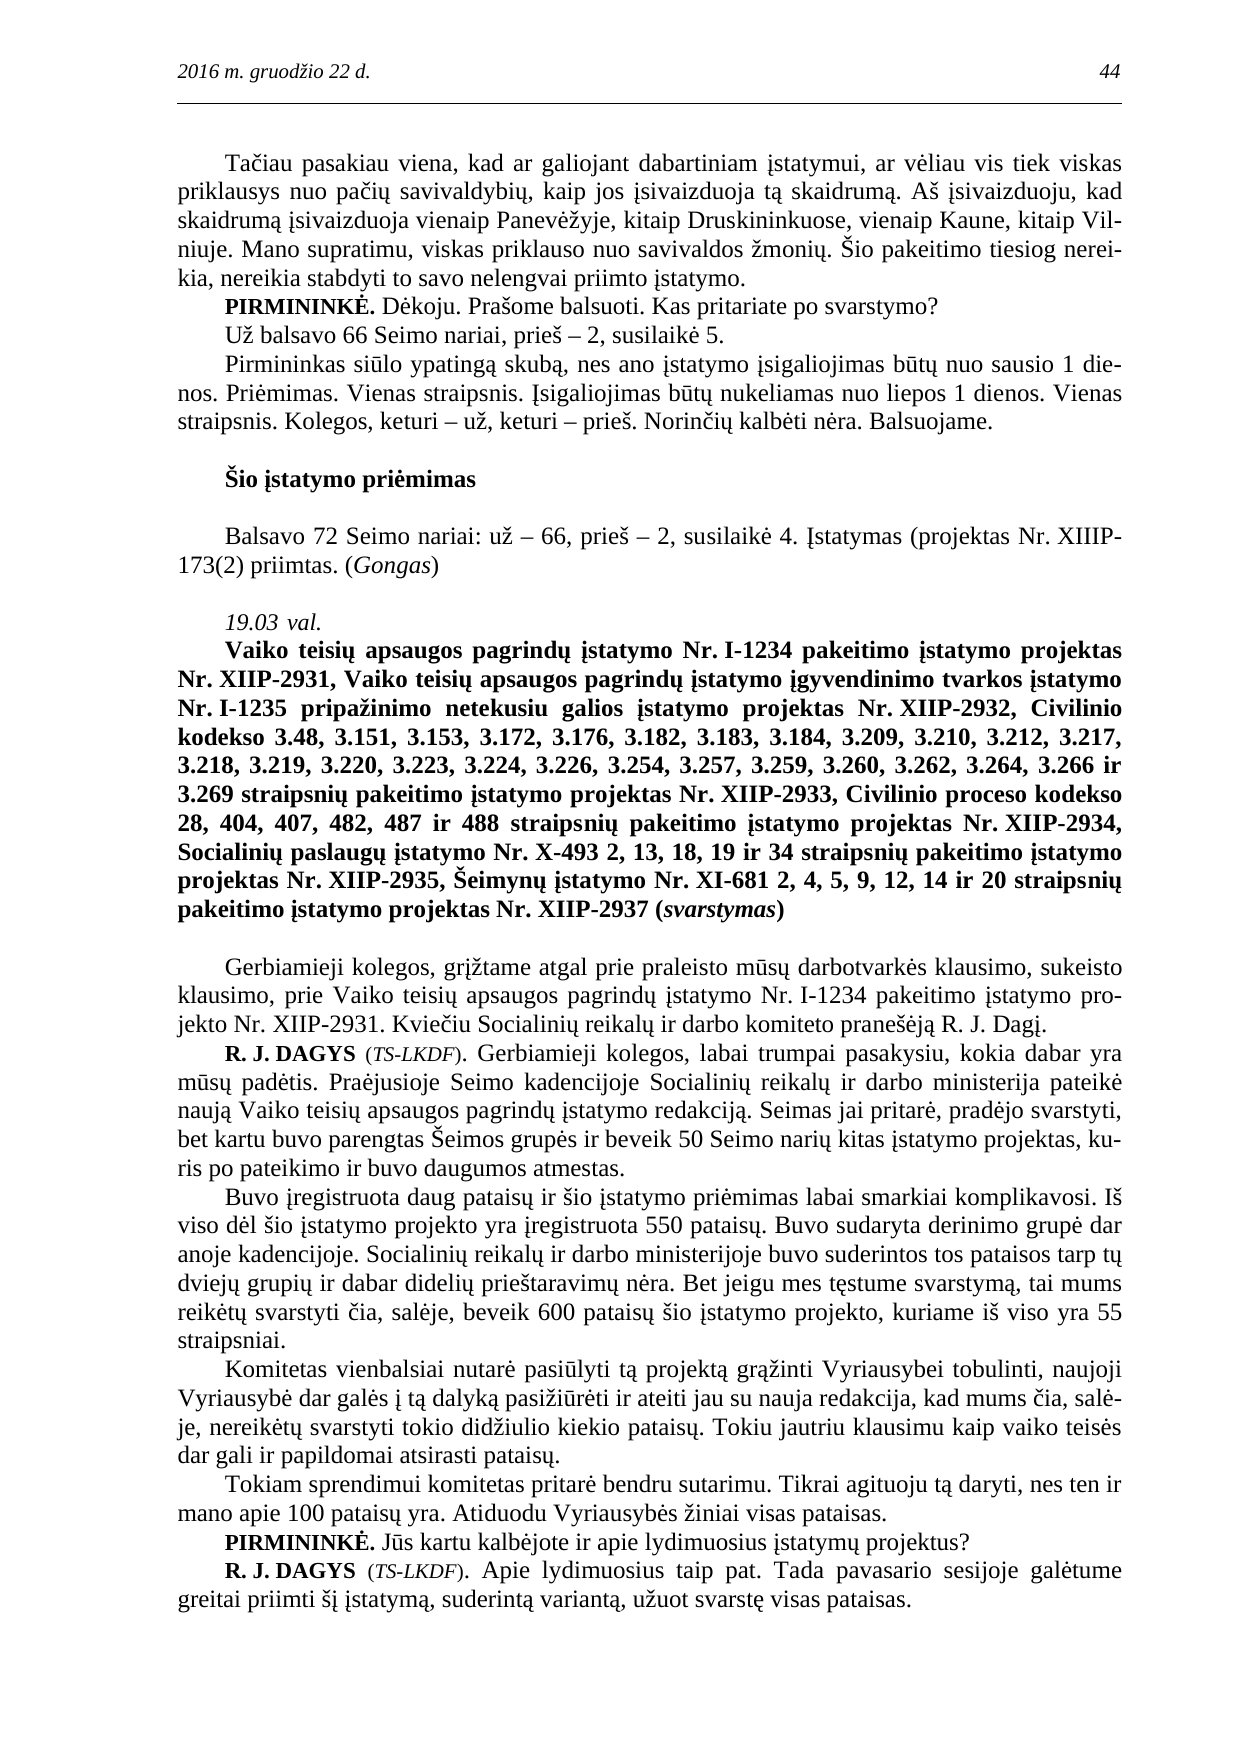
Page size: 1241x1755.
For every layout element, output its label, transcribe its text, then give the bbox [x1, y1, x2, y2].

text To­kiam spren­di­mui ko­mi­te­tas pri­ta­rė ben­dru su­ta­ri­mu. Tik­rai agi­tuo­ju tą da­ry­ti, nes ten ir ma­no apie 100 pa­tai­sų yra. Ati­duo­du Vy­riau­sy­bės ži­niai vi­sas pa­tai­sas. [177, 1469, 1122, 1527]
text Pir­mi­nin­kas siū­lo ypa­tin­gą sku­bą, nes ano įsta­ty­mo įsi­ga­lio­ji­mas bū­tų nuo sau­sio 1 die­nos. Pri­ėmi­mas. Vie­nas straips­nis. Įsi­ga­lio­ji­mas bū­tų nu­ke­lia­mas nuo lie­pos 1 die­nos. Vie­nas straips­nis. Ko­le­gos, ke­tu­ri – už, ke­tu­ri – prieš. No­rin­čių kal­bė­ti nė­ra. Bal­suo­ja­me. [177, 349, 1122, 435]
text Ger­bia­mie­ji ko­le­gos, grįž­ta­me at­gal prie pra­leis­to mū­sų dar­bo­tvarkės klau­si­mo, su­keis­to klau­si­mo, prie Vai­ko tei­sių ap­sau­gos pa­grin­dų įsta­ty­mo Nr. I-1234 pa­kei­ti­mo įsta­ty­mo pro­jek­to Nr. XIIP-2931. Kvie­čiu So­cia­li­nių rei­ka­lų ir dar­bo ko­mi­te­to pra­ne­šė­ją R. J. Da­gį. [177, 952, 1122, 1038]
text PIRMININKĖ. Jūs kar­tu kal­bė­jo­te ir apie ly­di­muo­sius įsta­ty­mų pro­jek­tus? [177, 1527, 1122, 1555]
text Ta­čiau pa­sa­kiau vie­na, kad ar ga­lio­jant da­bar­ti­niam įsta­ty­mui, ar vė­liau vis tiek vis­kas pri­klau­sys nuo pa­čių sa­vi­val­dy­bių, kaip jos įsi­vaiz­duo­ja tą skaid­ru­mą. Aš įsi­vaiz­duo­ju, kad skaid­ru­mą įsi­vaiz­duo­ja vie­naip Pa­ne­vė­žy­je, ki­taip Drus­ki­nin­kuo­se, vie­naip Kau­ne, ki­taip Vil­niu­je. Ma­no su­pra­ti­mu, vis­kas pri­klau­so nuo sa­vi­val­dos žmo­nių. Šio pa­kei­ti­mo tie­siog ne­rei­kia, ne­rei­kia stab­dy­ti to sa­vo ne­leng­vai pri­im­to įsta­ty­mo. [177, 148, 1122, 291]
text Už bal­sa­vo 66 Sei­mo na­riai, prieš – 2, su­si­lai­kė 5. [177, 320, 1122, 349]
text PIRMININKĖ. Dė­ko­ju. Pra­šo­me bal­suo­ti. Kas pri­ta­ria­te po svars­ty­mo? [177, 291, 1122, 320]
text Bu­vo įre­gist­ruo­ta daug pa­tai­sų ir šio įsta­ty­mo pri­ėmi­mas la­bai smar­kiai kom­pli­ka­vo­si. Iš vi­so dėl šio įsta­ty­mo pro­jek­to yra įre­gist­ruo­ta 550 pa­tai­sų. Bu­vo su­da­ry­ta de­ri­ni­mo gru­pė dar ano­je ka­den­ci­jo­je. So­cia­li­nių rei­ka­lų ir dar­bo mi­nis­te­ri­jo­je bu­vo su­de­rin­tos tos pa­tai­sos tarp tų dvie­jų gru­pių ir da­bar di­de­lių prieš­ta­ra­vi­mų nė­ra. Bet jei­gu mes tęs­tu­me svars­ty­mą, tai mums rei­kė­tų svars­ty­ti čia, sa­lė­je, be­veik 600 pa­tai­sų šio įsta­ty­mo pro­jek­to, ku­ria­me iš vi­so yra 55 straips­niai. [177, 1182, 1122, 1354]
text Ko­mi­te­tas vien­bal­siai nu­ta­rė pa­siū­ly­ti tą pro­jek­tą grą­žin­ti Vy­riau­sy­bei to­bu­lin­ti, nau­jo­ji Vy­riau­sy­bė dar ga­lės į tą da­ly­ką pa­si­žiū­rė­ti ir at­ei­ti jau su nau­ja re­dak­ci­ja, kad mums čia, sa­lė­je, ne­rei­kė­tų svars­ty­ti to­kio di­džiu­lio kie­kio pa­tai­sų. To­kiu jaut­riu klau­si­mu kaip vai­ko tei­sės dar ga­li ir pa­pil­do­mai at­si­ras­ti pa­tai­sų. [177, 1354, 1122, 1469]
text Šio įsta­ty­mo pri­ėmi­mas [177, 464, 1122, 493]
text Bal­sa­vo 72 Sei­mo na­riai: už – 66, prieš – 2, su­si­lai­kė 4. Įsta­ty­mas (pro­jek­tas Nr. XIIIP-173(2) pri­im­tas. (Gon­gas) [177, 521, 1122, 579]
text R. J. DAGYS (TS-LKDF). Ger­bia­mie­ji ko­le­gos, la­bai trum­pai pa­sa­ky­siu, ko­kia da­bar yra mūsų pa­dė­tis. Pra­ėju­sio­je Sei­mo ka­den­ci­jo­je So­cia­li­nių rei­ka­lų ir dar­bo mi­nis­te­ri­ja pa­tei­kė nau­ją Vai­ko tei­sių ap­sau­gos pa­grin­dų įsta­ty­mo re­dak­ci­ją. Sei­mas jai pri­ta­rė, pra­dė­jo svars­ty­ti, bet kar­tu bu­vo pa­reng­tas Šei­mos gru­pės ir be­veik 50 Sei­mo na­rių ki­tas įsta­ty­mo pro­jek­tas, ku­ris po pa­tei­ki­mo ir bu­vo dau­gu­mos at­mes­tas. [177, 1038, 1122, 1182]
text 19.03 val. [224, 608, 1122, 635]
text Vai­ko tei­sių ap­sau­gos pa­grin­dų įsta­ty­mo Nr. I-1234 pa­kei­ti­mo įsta­ty­mo pro­jek­tas Nr. XIIP-2931, Vai­ko tei­sių ap­sau­gos pa­grin­dų įsta­ty­mo įgy­ven­di­ni­mo tvar­kos įsta­ty­mo Nr. I-1235 pri­pa­ži­ni­mo ne­te­ku­siu ga­lios įsta­ty­mo pro­jek­tas Nr. XIIP-2932, Ci­vi­li­nio kodek­so 3.48, 3.151, 3.153, 3.172, 3.176, 3.182, 3.183, 3.184, 3.209, 3.210, 3.212, 3.217, 3.218, 3.219, 3.220, 3.223, 3.224, 3.226, 3.254, 3.257, 3.259, 3.260, 3.262, 3.264, 3.266 ir 3.269 straips­nių pa­kei­ti­mo įsta­ty­mo pro­jek­tas Nr. XIIP-2933, Ci­vi­li­nio pro­ce­so ko­dek­so 28, 404, 407, 482, 487 ir 488 straips­nių pa­kei­ti­mo įsta­ty­mo pro­jek­tas Nr. XIIP-2934, Socia­li­nių pa­slau­gų įsta­ty­mo Nr. X-493 2, 13, 18, 19 ir 34 straips­nių pa­kei­ti­mo įsta­ty­mo pro­jek­tas Nr. XIIP-2935, Šei­my­nų įsta­ty­mo Nr. XI-681 2, 4, 5, 9, 12, 14 ir 20 straips­nių pa­kei­ti­mo įsta­ty­mo pro­jek­tas Nr. XIIP-2937 (svars­ty­mas) [177, 635, 1122, 923]
text R. J. DAGYS (TS-LKDF). Apie ly­di­muo­sius taip pat. Ta­da pa­va­sa­rio se­si­jo­je ga­lė­tu­me grei­tai pri­im­ti šį įsta­ty­mą, su­de­rin­tą va­rian­tą, užuot svars­tę vi­sas pa­tai­sas. [177, 1555, 1122, 1613]
